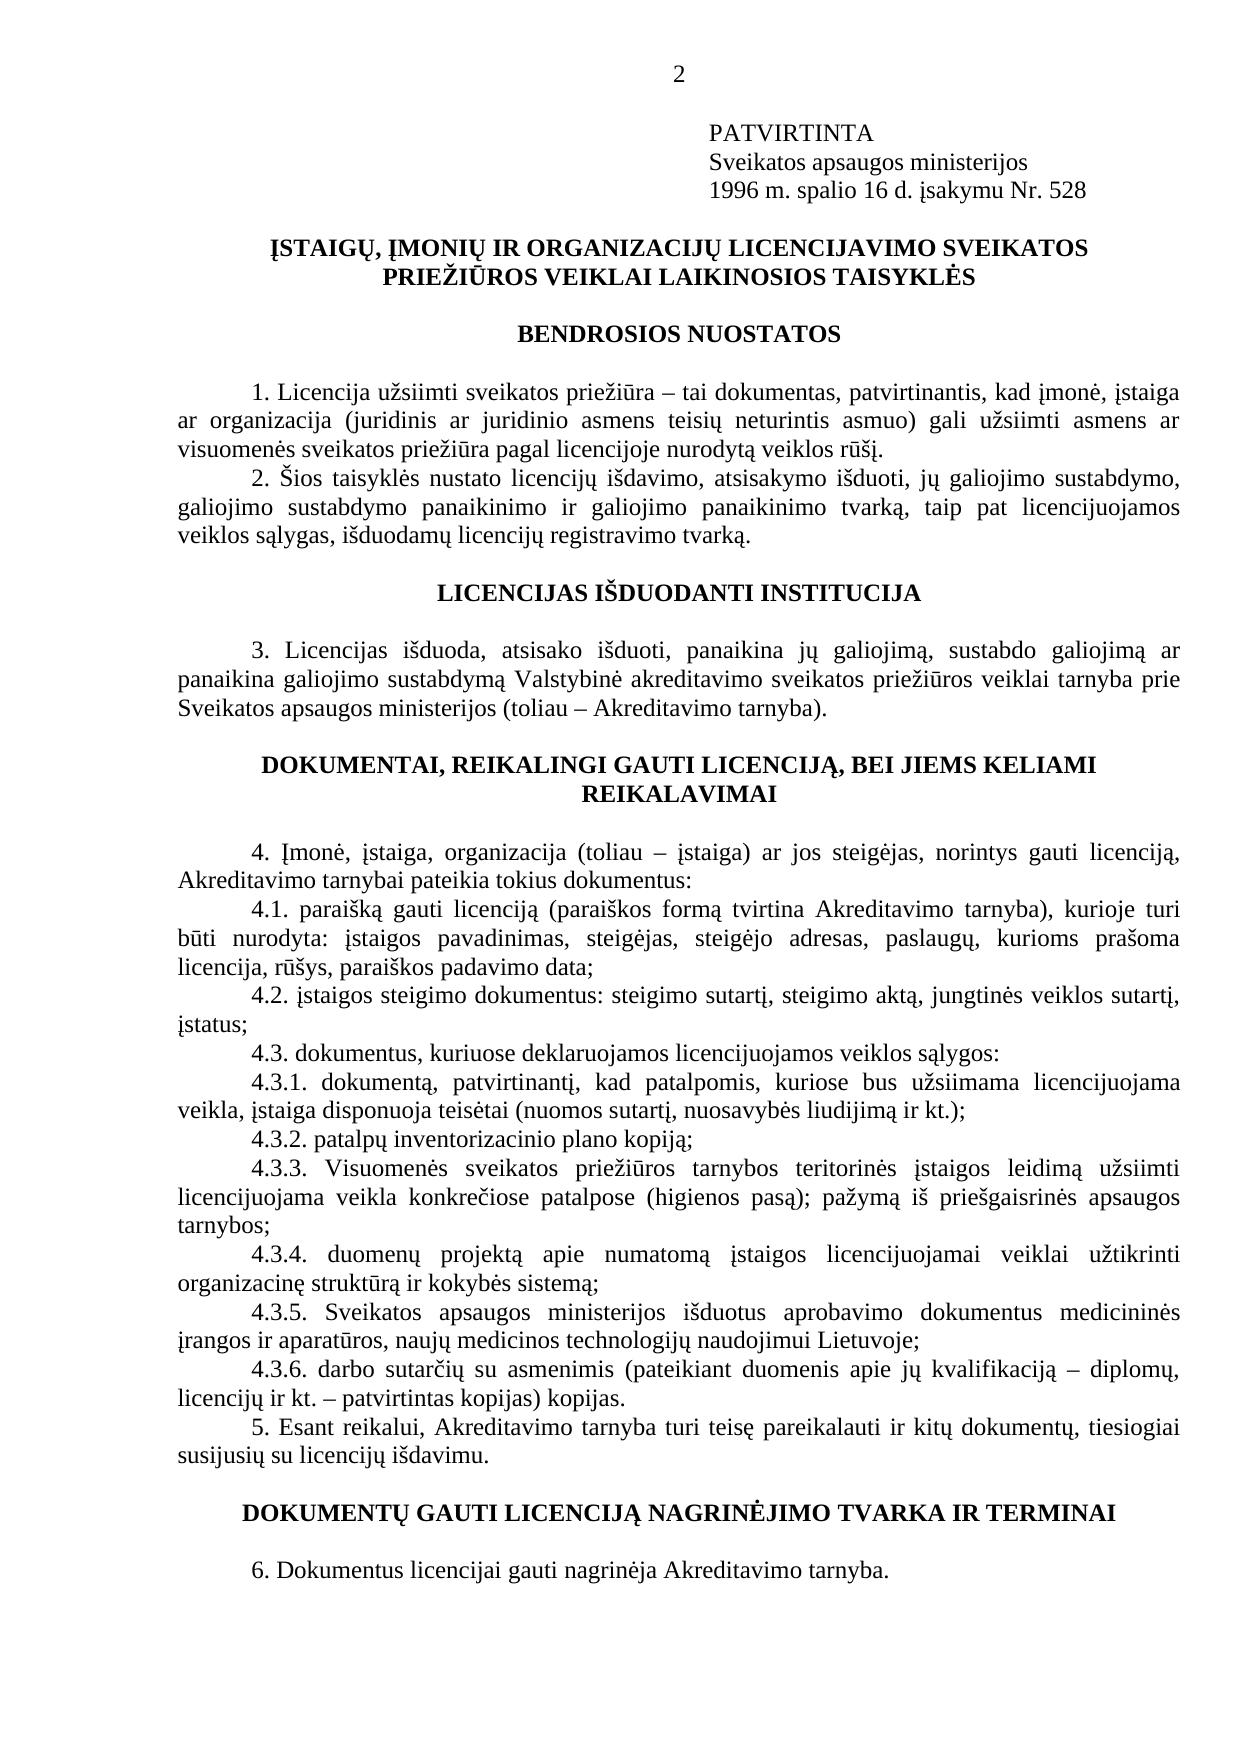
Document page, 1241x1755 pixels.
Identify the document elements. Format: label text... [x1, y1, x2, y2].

text 4.3.3. Visuomenės sveikatos priežiūros tarnybos teritorinės įstaigos leidimą užsiimti licencijuojama veikla konkrečiose patalpose (higienos pasą); pažymą iš priešgaisrinės apsaugos tarnybos; [177, 1153, 1181, 1239]
text 6. Dokumentus licencijai gauti nagrinėja Akreditavimo tarnyba. [177, 1556, 1181, 1584]
text 4.3.1. dokumentą, patvirtinantį, kad patalpomis, kuriose bus užsiimama licencijuojama veikla, įstaiga disponuoja teisėtai (nuomos sutartį, nuosavybės liudijimą ir kt.); [177, 1067, 1181, 1124]
text Sveikatos apsaugos ministerijos [177, 147, 1181, 176]
text 1. Licencija užsiimti sveikatos priežiūra – tai dokumentas, patvirtinantis, kad įmonė, įstaiga ar organizacija (juridinis ar juridinio asmens teisių neturintis asmuo) gali užsiimti asmens ar visuomenės sveikatos priežiūra pagal licencijoje nurodytą veiklos rūšį. [177, 377, 1181, 463]
text 4. Įmonė, įstaiga, organizacija (toliau – įstaiga) ar jos steigėjas, norintys gauti licenciją, Akreditavimo tarnybai pateikia tokius dokumentus: [177, 837, 1181, 894]
text 5. Esant reikalui, Akreditavimo tarnyba turi teisę pareikalauti ir kitų dokumentų, tiesiogiai susijusių su licencijų išdavimu. [177, 1412, 1181, 1469]
text 4.1. paraišką gauti licenciją (paraiškos formą tvirtina Akreditavimo tarnyba), kurioje turi būti nurodyta: įstaigos pavadinimas, steigėjas, steigėjo adresas, paslaugų, kurioms prašoma licencija, rūšys, paraiškos padavimo data; [177, 894, 1181, 981]
text PATVIRTINTA [177, 118, 1181, 147]
text DOKUMENTŲ GAUTI LICENCIJĄ NAGRINĖJIMO TVARKA IR TERMINAI [177, 1498, 1181, 1527]
text 4.3.5. Sveikatos apsaugos ministerijos išduotus aprobavimo dokumentus medicininės įrangos ir aparatūros, naujų medicinos technologijų naudojimui Lietuvoje; [177, 1297, 1181, 1354]
text DOKUMENTAI, REIKALINGI GAUTI LICENCIJĄ, BEI JIEMS KELIAMI [177, 751, 1181, 779]
text 4.3.6. darbo sutarčių su asmenimis (pateikiant duomenis apie jų kvalifikaciją – diplomų, licencijų ir kt. – patvirtintas kopijas) kopijas. [177, 1354, 1181, 1412]
text BENDROSIOS NUOSTATOS [177, 319, 1181, 348]
text 1996 m. spalio 16 d. įsakymu Nr. 528 [177, 176, 1181, 204]
text REIKALAVIMAI [177, 779, 1181, 808]
text PRIEŽIŪROS VEIKLAI LAIKINOSIOS TAISYKLĖS [177, 262, 1181, 291]
text ĮSTAIGŲ, ĮMONIŲ IR ORGANIZACIJŲ LICENCIJAVIMO SVEIKATOS [177, 233, 1181, 262]
text LICENCIJAS IŠDUODANTI INSTITUCIJA [177, 578, 1181, 607]
text 4.3. dokumentus, kuriuose deklaruojamos licencijuojamos veiklos sąlygos: [177, 1038, 1181, 1067]
text 4.2. įstaigos steigimo dokumentus: steigimo sutartį, steigimo aktą, jungtinės veiklos sutartį, įstatus; [177, 981, 1181, 1038]
text 4.3.2. patalpų inventorizacinio plano kopiją; [177, 1124, 1181, 1153]
text 4.3.4. duomenų projektą apie numatomą įstaigos licencijuojamai veiklai užtikrinti organizacinę struktūrą ir kokybės sistemą; [177, 1239, 1181, 1297]
text 3. Licencijas išduoda, atsisako išduoti, panaikina jų galiojimą, sustabdo galiojimą ar panaikina galiojimo sustabdymą Valstybinė akreditavimo sveikatos priežiūros veiklai tarnyba prie Sveikatos apsaugos ministerijos (toliau – Akreditavimo tarnyba). [177, 636, 1181, 722]
text 2. Šios taisyklės nustato licencijų išdavimo, atsisakymo išduoti, jų galiojimo sustabdymo, galiojimo sustabdymo panaikinimo ir galiojimo panaikinimo tvarką, taip pat licencijuojamos veiklos sąlygas, išduodamų licencijų registravimo tvarką. [177, 463, 1181, 549]
